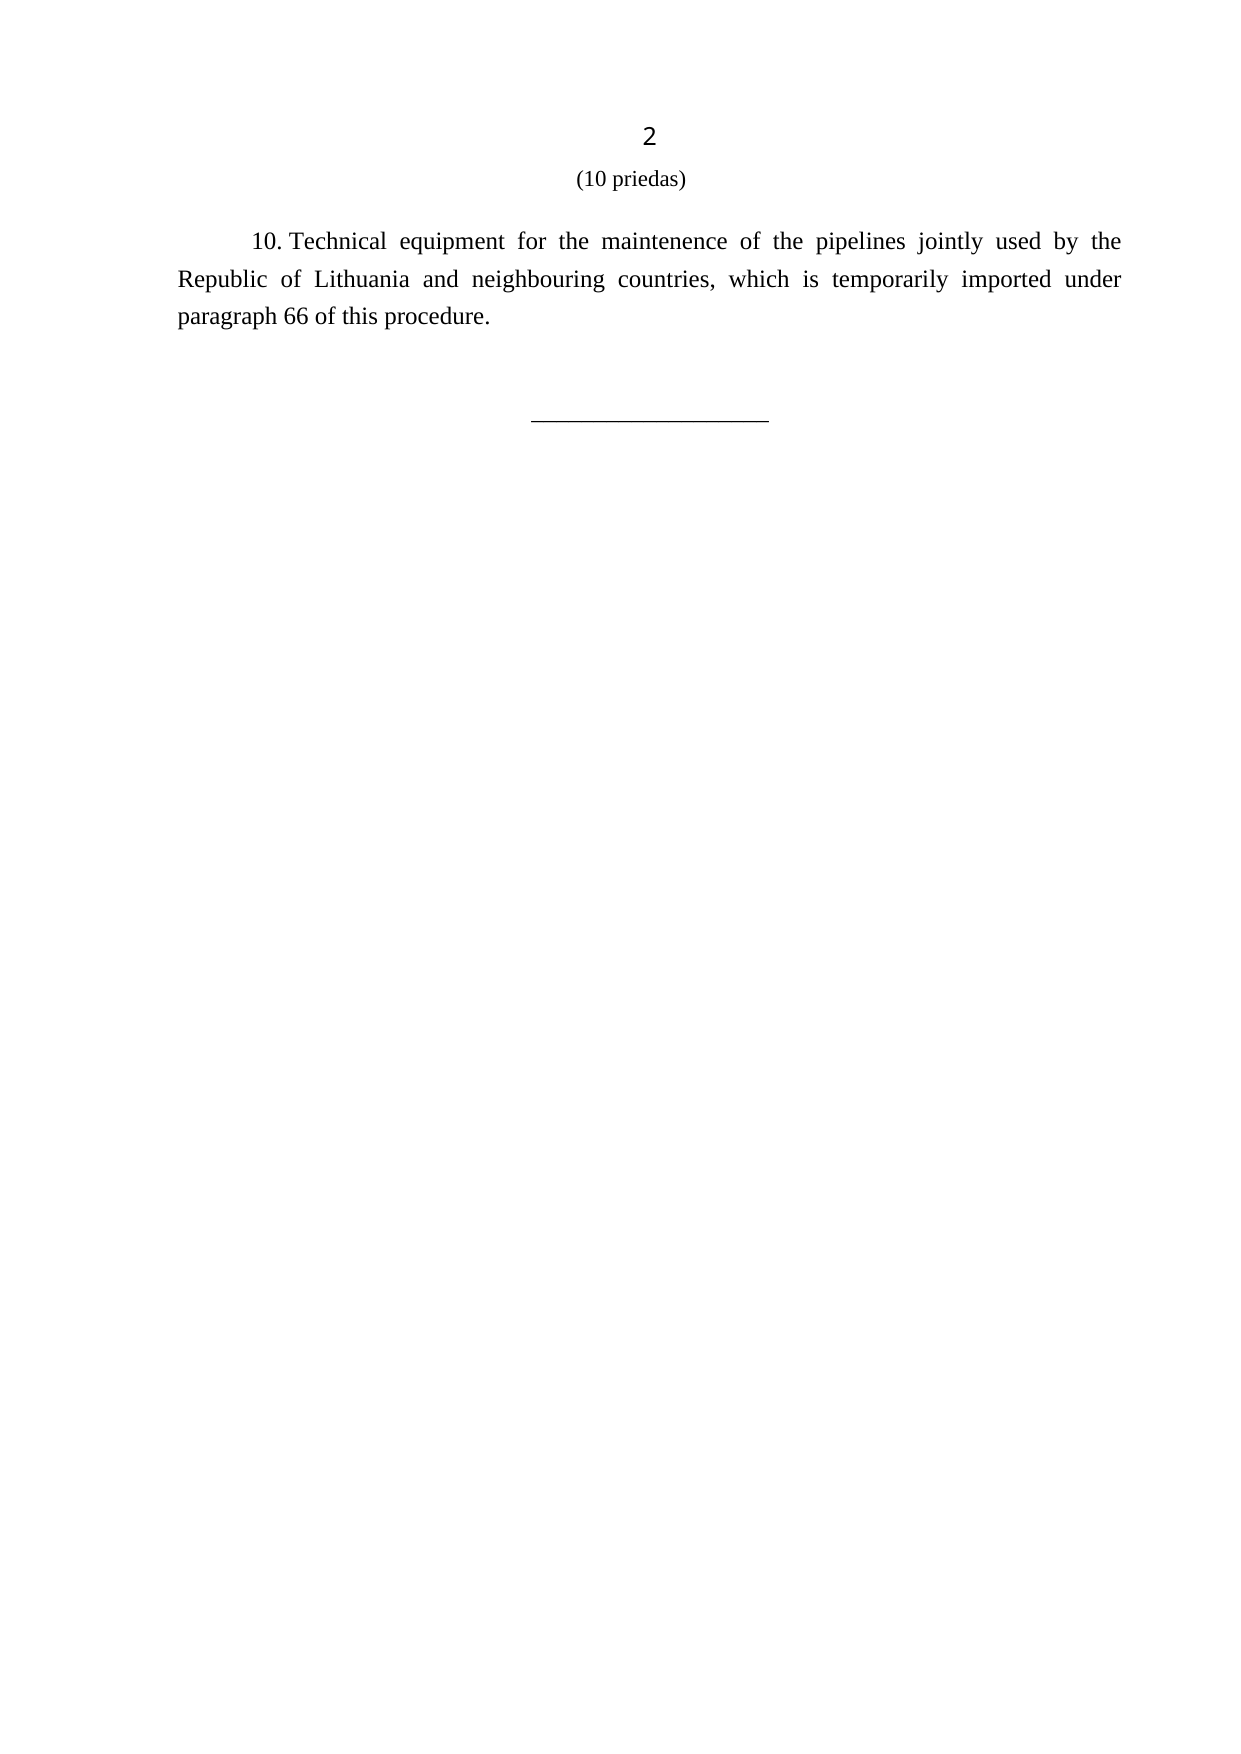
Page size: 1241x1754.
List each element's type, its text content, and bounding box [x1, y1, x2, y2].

text ___________________ [177, 396, 1122, 425]
text 10. Technical equipment for the maintenence of the pipelines jointly used by the Republic of Lithuania and neighbouring countries, which is temporarily imported under paragraph 66 of this procedure. [177, 217, 1122, 330]
